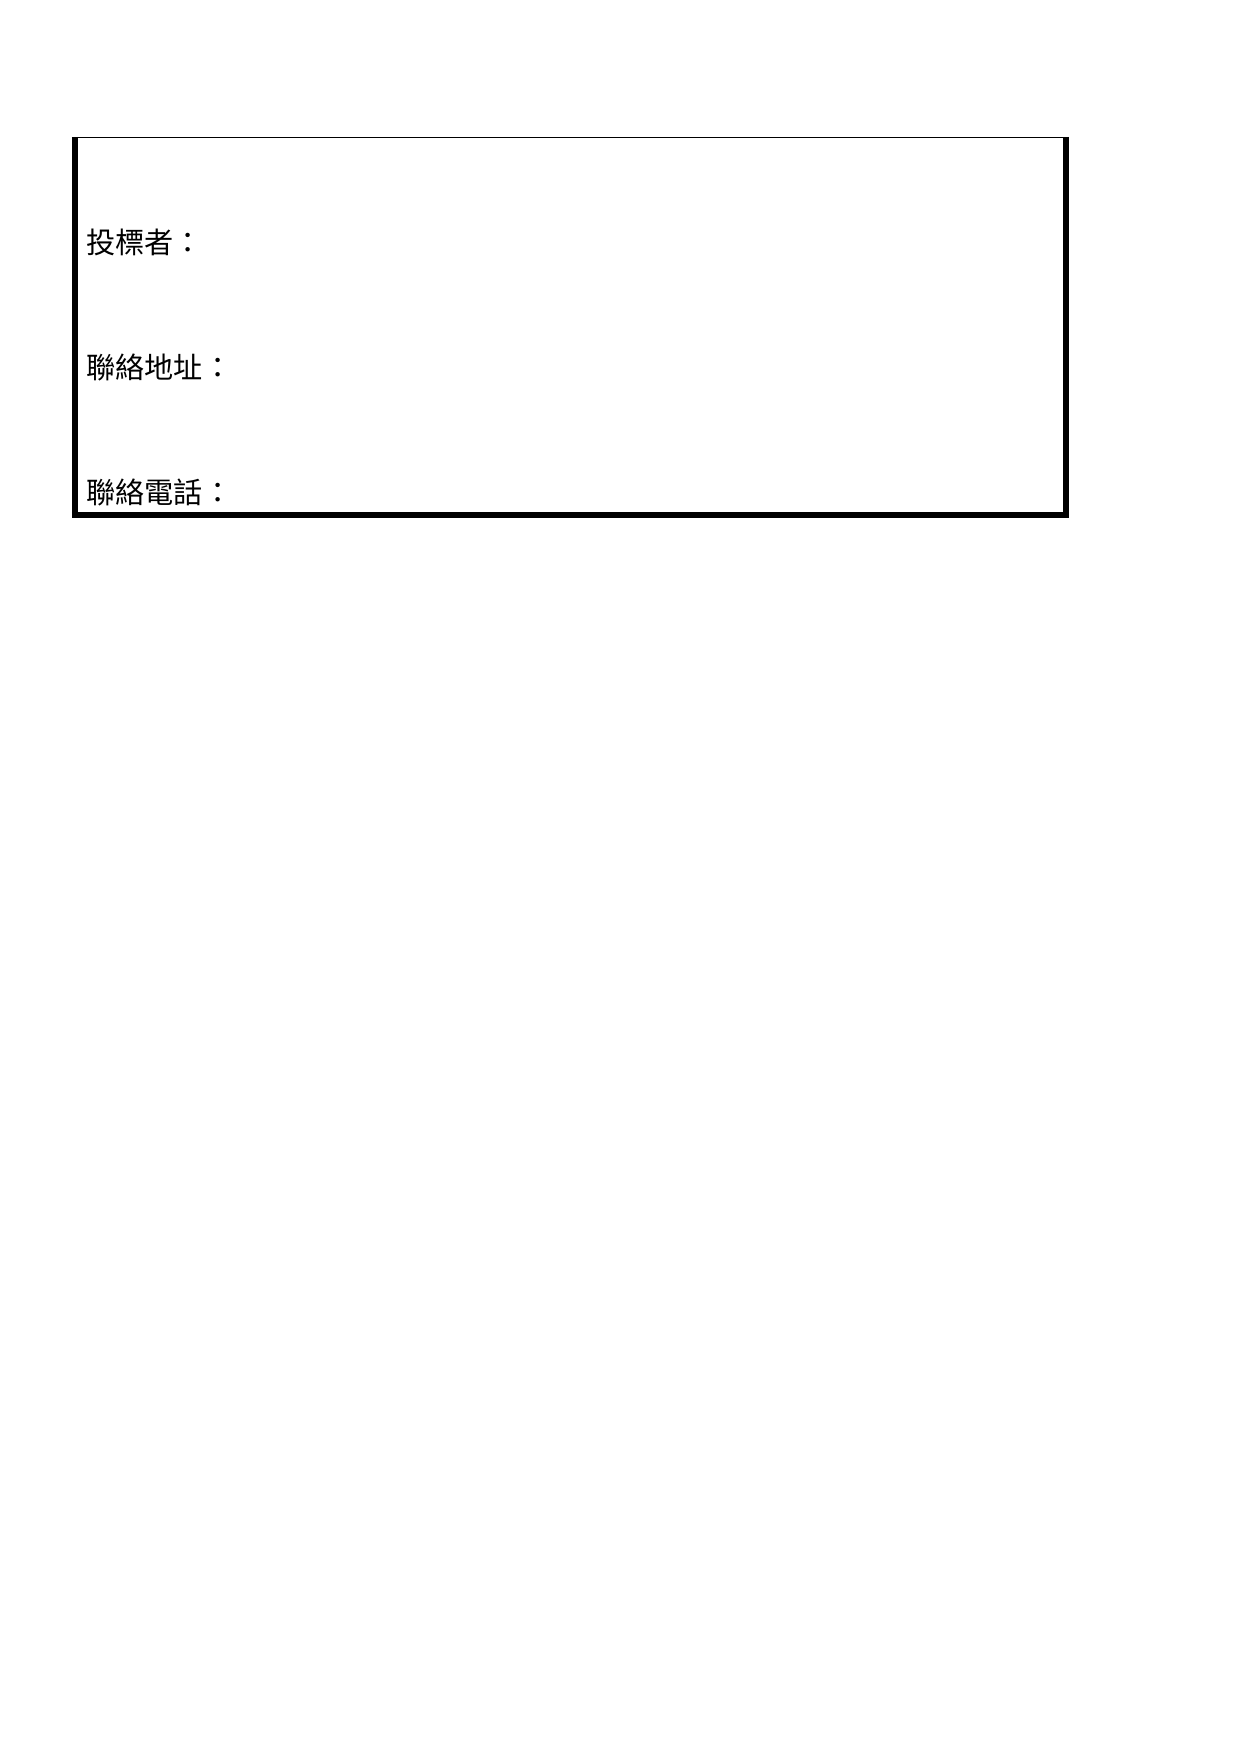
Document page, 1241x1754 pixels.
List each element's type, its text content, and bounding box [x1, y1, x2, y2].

table_cell 投標者： 聯絡地址： 聯絡電話： [78, 138, 1063, 512]
